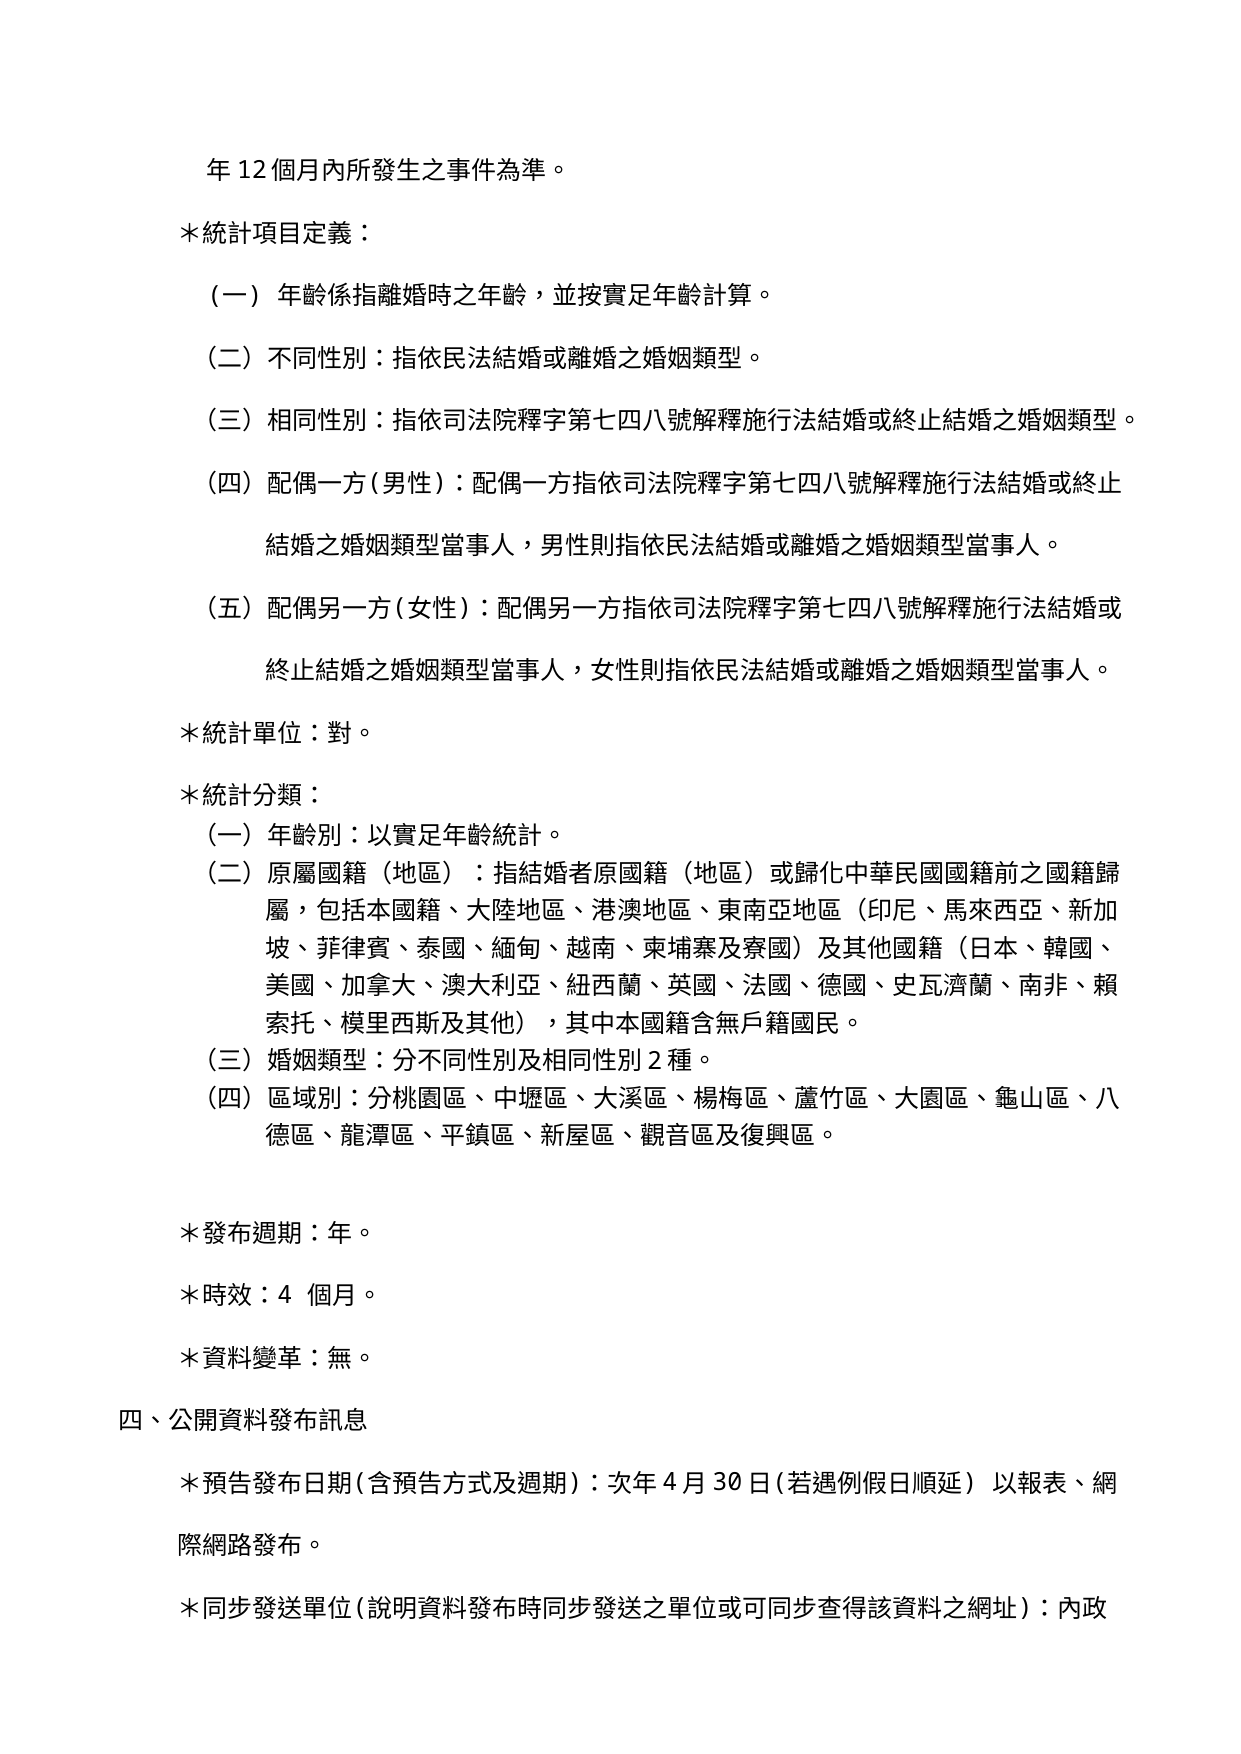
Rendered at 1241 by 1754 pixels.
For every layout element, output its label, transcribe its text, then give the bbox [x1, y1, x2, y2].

text 年12個月內所發生之事件為準。 [177, 127, 1122, 189]
text （五）配偶另一方(女性)：配偶另一方指依司法院釋字第七四八號解釋施行法結婚或終止結婚之婚姻類型當事人，女性則指依民法結婚或離婚之婚姻類型當事人。 [177, 564, 1122, 689]
text （四）區域別：分桃園區、中壢區、大溪區、楊梅區、蘆竹區、大園區、龜山區、八德區、龍潭區、平鎮區、新屋區、觀音區及復興區。 [192, 1077, 1122, 1152]
text （三）相同性別：指依司法院釋字第七四八號解釋施行法結婚或終止結婚之婚姻類型。 [177, 377, 1122, 439]
text 四、公開資料發布訊息 [118, 1377, 1122, 1439]
text ＊統計單位：對。 [118, 689, 1122, 752]
text ＊統計分類： [118, 752, 1122, 814]
text ＊同步發送單位(說明資料發布時同步發送之單位或可同步查得該資料之網址)：內政 [177, 1564, 1122, 1627]
text (一) 年齡係指離婚時之年齡，並按實足年齡計算。 [118, 252, 1122, 314]
text ＊時效：4 個月。 [118, 1252, 1122, 1314]
text （四）配偶一方(男性)：配偶一方指依司法院釋字第七四八號解釋施行法結婚或終止結婚之婚姻類型當事人，男性則指依民法結婚或離婚之婚姻類型當事人。 [177, 439, 1122, 564]
text （一）年齡別：以實足年齡統計。 [192, 814, 1122, 852]
text （二）不同性別：指依民法結婚或離婚之婚姻類型。 [118, 314, 1122, 377]
text （二）原屬國籍（地區）：指結婚者原國籍（地區）或歸化中華民國國籍前之國籍歸屬，包括本國籍、大陸地區、港澳地區、東南亞地區（印尼、馬來西亞、新加坡、菲律賓、泰國、緬甸、越南、柬埔寨及寮國）及其他國籍（日本、韓國、美國、加拿大、澳大利亞、紐西蘭、英國、法國、德國、史瓦濟蘭、南非、賴索托、模里西斯及其他），其中本國籍含無戶籍國民。 [192, 852, 1122, 1039]
text ＊發布週期：年。 [118, 1189, 1122, 1252]
text ＊預告發布日期(含預告方式及週期)：次年4月30日(若遇例假日順延) 以報表、網際網路發布。 [177, 1439, 1122, 1564]
text ＊統計項目定義： [118, 189, 1122, 252]
text （三）婚姻類型：分不同性別及相同性別2種。 [192, 1039, 1122, 1077]
text ＊資料變革：無。 [118, 1314, 1122, 1377]
